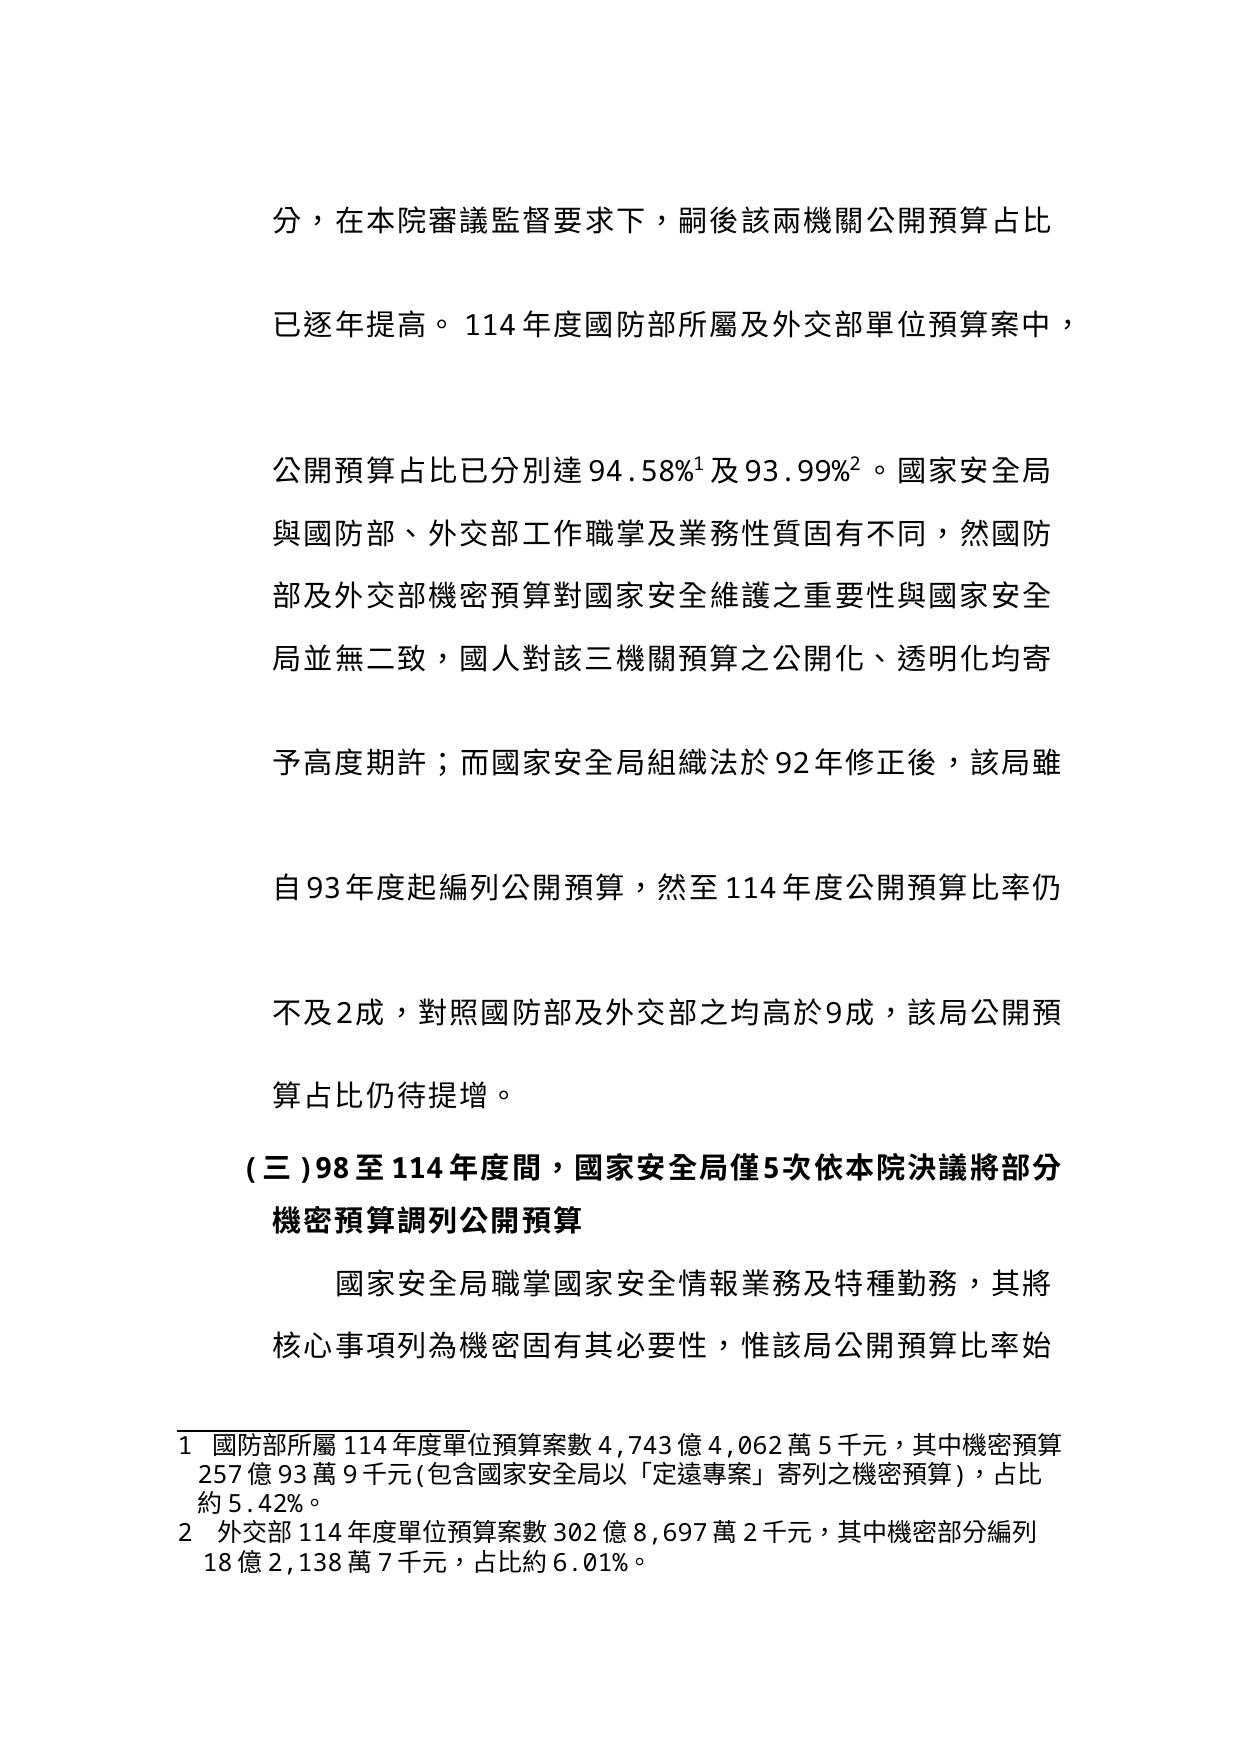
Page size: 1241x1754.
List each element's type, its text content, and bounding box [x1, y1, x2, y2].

text (三)98至114年度間，國家安全局僅5次依本院決議將部分機密預算調列公開預算 [236, 1115, 1063, 1240]
text 國家安全局職掌國家安全情報業務及特種勤務，其將核心事項列為機密固有其必要性，惟該局公開預算比率始 [266, 1240, 1063, 1365]
text 外交部114年度單位預算案數302億8,697萬2千元，其中機密部分編列18億2,138萬7千元，占比約6.01%。 [177, 1518, 1063, 1577]
text 國防部所屬114年度單位預算案數4,743億4,062萬5千元，其中機密預算257億93萬9千元(包含國家安全局以「定遠專案」寄列之機密預算)，占比約5.42%。 [177, 1431, 1063, 1518]
text 按民國80年之前，國防部、外交部主管預算案均列屬機密，81年起則將該等主管預算案區分為機密、公開兩部分，在本院審議監督要求下，嗣後該兩機關公開預算占比已逐年提高。114年度國防部所屬及外交部單位預算案中，公開預算占比已分別達94.58%及93.99%。國家安全局與國防部、外交部工作職掌及業務性質固有不同，然國防部及外交部機密預算對國家安全維護之重要性與國家安全局並無二致，國人對該三機關預算之公開化、透明化均寄予高度期許；而國家安全局組織法於92年修正後，該局雖自93年度起編列公開預算，然至114年度公開預算比率仍不及2成，對照國防部及外交部之均高於9成，該局公開預算占比仍待提增。 [266, 177, 1063, 1115]
